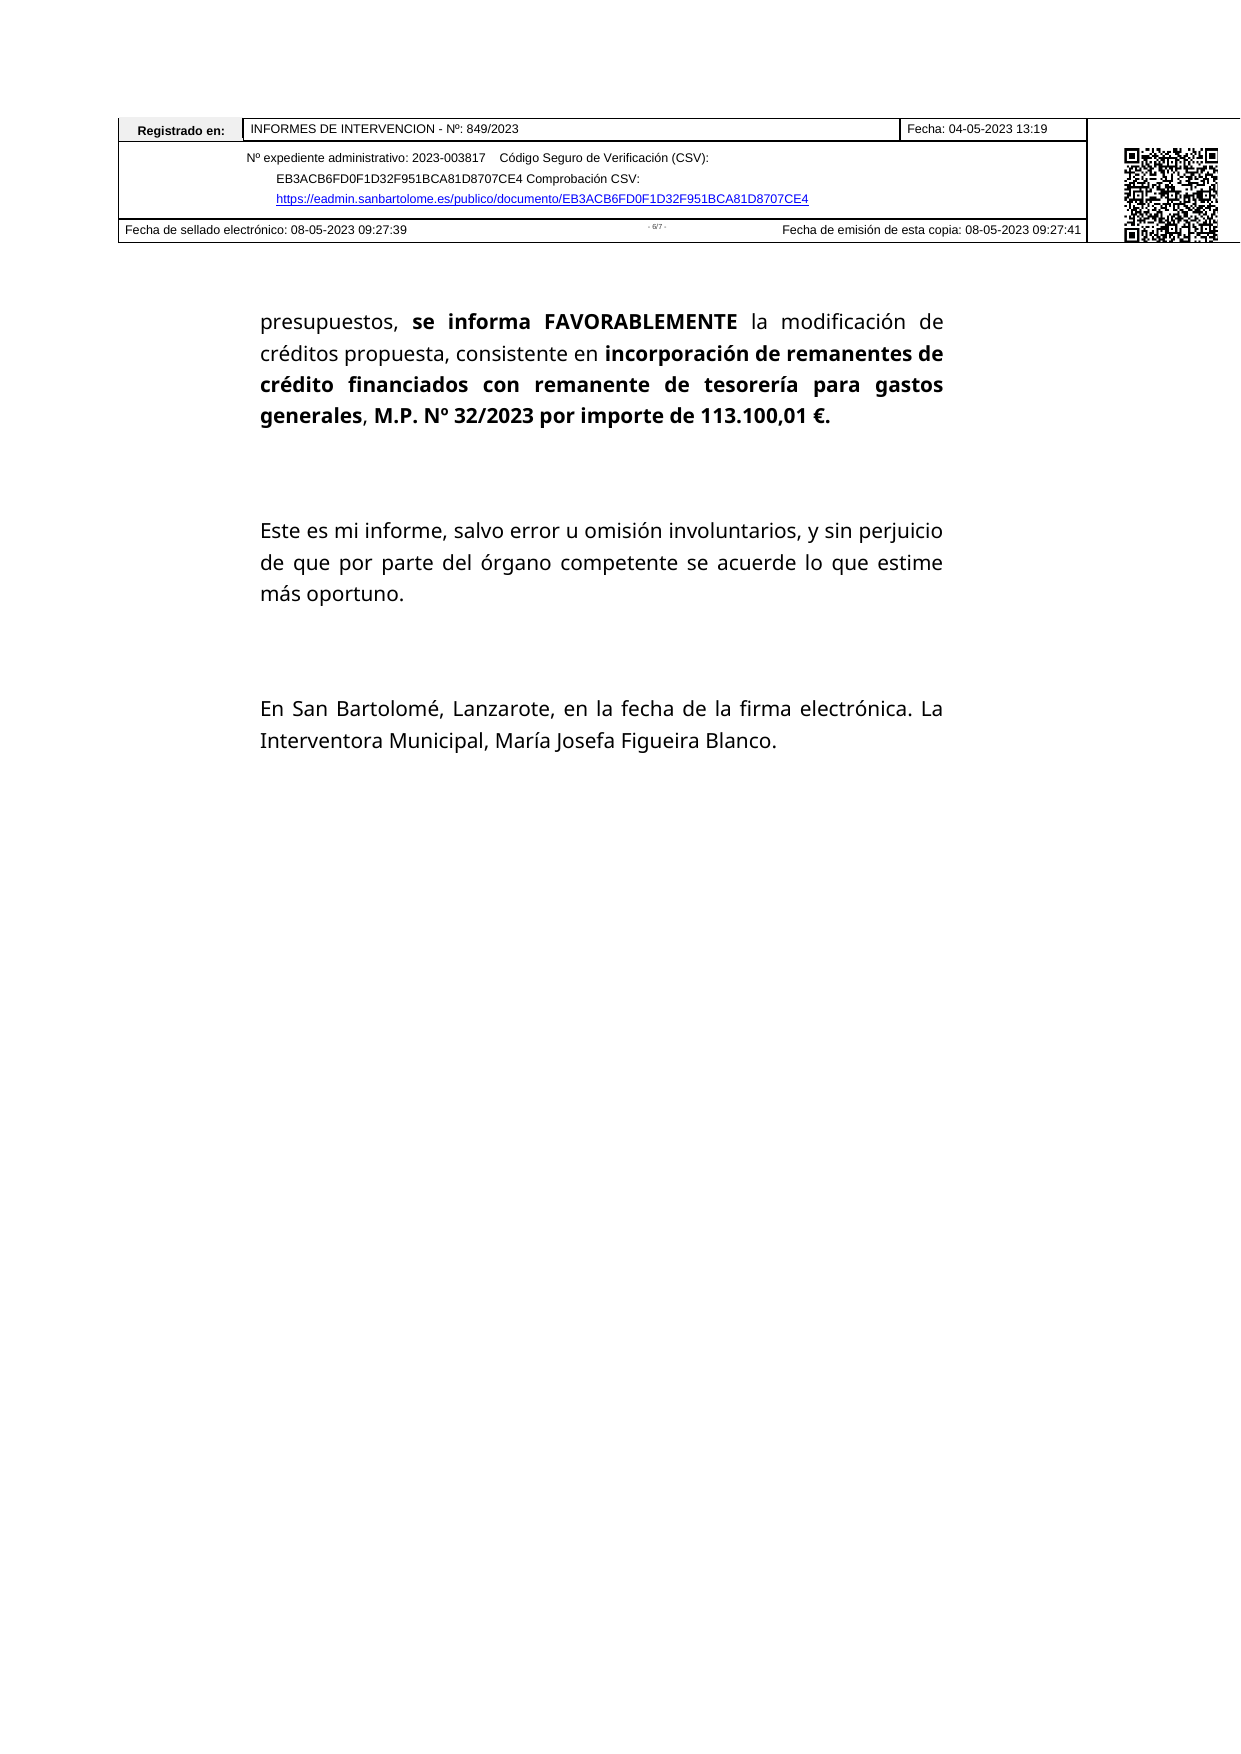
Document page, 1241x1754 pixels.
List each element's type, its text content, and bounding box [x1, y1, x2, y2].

table_cell Fecha de sellado electrónico: 08-05-2023 09:27:39 - 6/7 - Fecha de emisión de esta copia: 08-05-2023 09:27:41 [119, 220, 1086, 242]
table_header [1088, 119, 1240, 242]
text Este es mi informe, salvo error u omisión involuntarios, y sin perjuicio de que por parte del órgano competente se acuerde lo que estime más oportuno. [260, 517, 944, 607]
table_cell Registrado en: [119, 121, 242, 138]
text presupuestos, se informa FAVORABLEMENTE la modificación de créditos propuesta, consistente en incorporación de remanentes de crédito financiados con remanente de tesorería para gastos generales, M.P. Nº 32/2023 por importe de 113.100,01 €. [260, 307, 944, 430]
table_cell Fecha: 04-05-2023 13:19 [901, 119, 1086, 140]
table_cell Nº expediente administrativo: 2023-003817 Código Seguro de Verificación (CSV): EB3ACB6FD0F1D32F951BCA81D8707CE4 Comprobación CSV: https://eadmin.sanbartolome.es/publico/documento/EB3ACB6FD0F1D32F951BCA81D8707CE4 [119, 142, 1086, 218]
table_cell INFORMES DE INTERVENCION - Nº: 849/2023 [244, 119, 899, 140]
text En San Bartolomé, Lanzarote, en la fecha de la firma electrónica. La Interventora Municipal, María Josefa Figueira Blanco. [260, 694, 944, 754]
